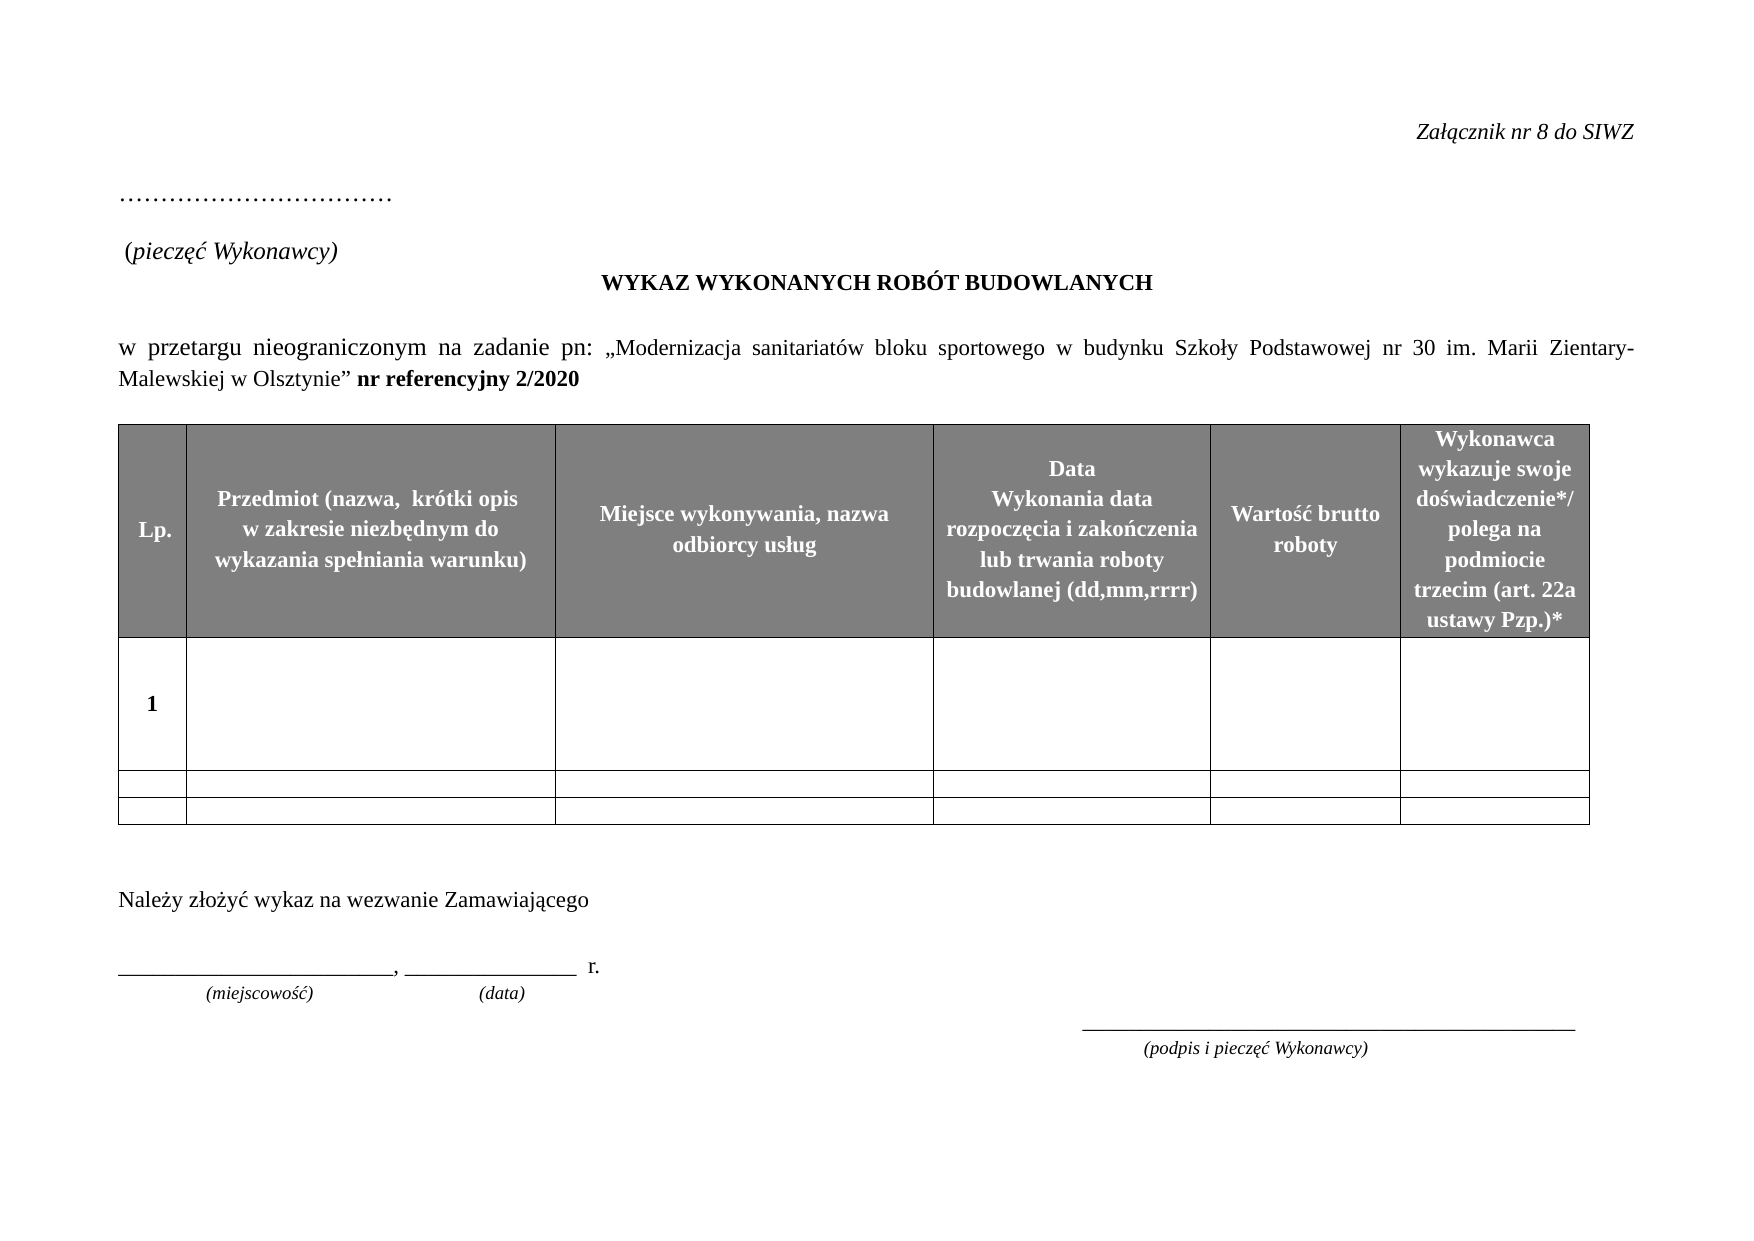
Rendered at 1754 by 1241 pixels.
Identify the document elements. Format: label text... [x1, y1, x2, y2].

table_cell [556, 798, 933, 824]
table_cell 1 [119, 638, 186, 769]
text (miejscowość) (data) [118, 982, 1636, 1003]
text (pieczęć Wykonawcy) [118, 236, 1636, 265]
table_cell [934, 638, 1210, 769]
text WYKAZ WYKONANYCH ROBÓT BUDOWLANYCH [118, 269, 1636, 295]
table_cell [1211, 638, 1400, 769]
table_header Wykonawca wykazuje swoje doświadczenie*/ polega na podmiocie trzecim (art. 22a ustawy Pzp.)* [1401, 425, 1589, 637]
table_cell [556, 771, 933, 797]
table_cell [556, 638, 933, 769]
table_cell [1401, 771, 1589, 797]
text …………………………… [118, 178, 1636, 207]
text (podpis i pieczęć Wykonawcy) [561, 1037, 1636, 1058]
text Załącznik nr 8 do SIWZ [634, 118, 1636, 144]
table_cell [119, 798, 186, 824]
text ___________________________________________ [1003, 1007, 1636, 1033]
table_cell [934, 771, 1210, 797]
table_cell [1401, 638, 1589, 769]
table_header Data Wykonania data rozpoczęcia i zakończenia lub trwania roboty budowlanej (dd,mm,rrrr) [934, 425, 1210, 637]
text ________________________, _______________ r. [118, 952, 1636, 978]
table_cell [187, 798, 555, 824]
table_cell [1211, 798, 1400, 824]
table_header Lp. [119, 425, 186, 637]
table_cell [187, 638, 555, 769]
table_header Miejsce wykonywania, nazwa odbiorcy usług [556, 425, 933, 637]
table_cell [1211, 771, 1400, 797]
table_cell [1401, 798, 1589, 824]
table_cell [187, 771, 555, 797]
table_cell [934, 798, 1210, 824]
text w przetargu nieograniczonym na zadanie pn: „Modernizacja sanitariatów bloku sportowego w budynku Szkoły Podstawowej nr 30 im. Marii Zientary-Malewskiej w Olsztynie” nr referencyjny 2/2020 [118, 332, 1636, 391]
table_header Wartość brutto roboty [1211, 425, 1400, 637]
table_header Przedmiot (nazwa, krótki opis w zakresie niezbędnym do wykazania spełniania warunku) [187, 425, 555, 637]
table_cell [119, 771, 186, 797]
text Należy złożyć wykaz na wezwanie Zamawiającego [118, 886, 1636, 912]
